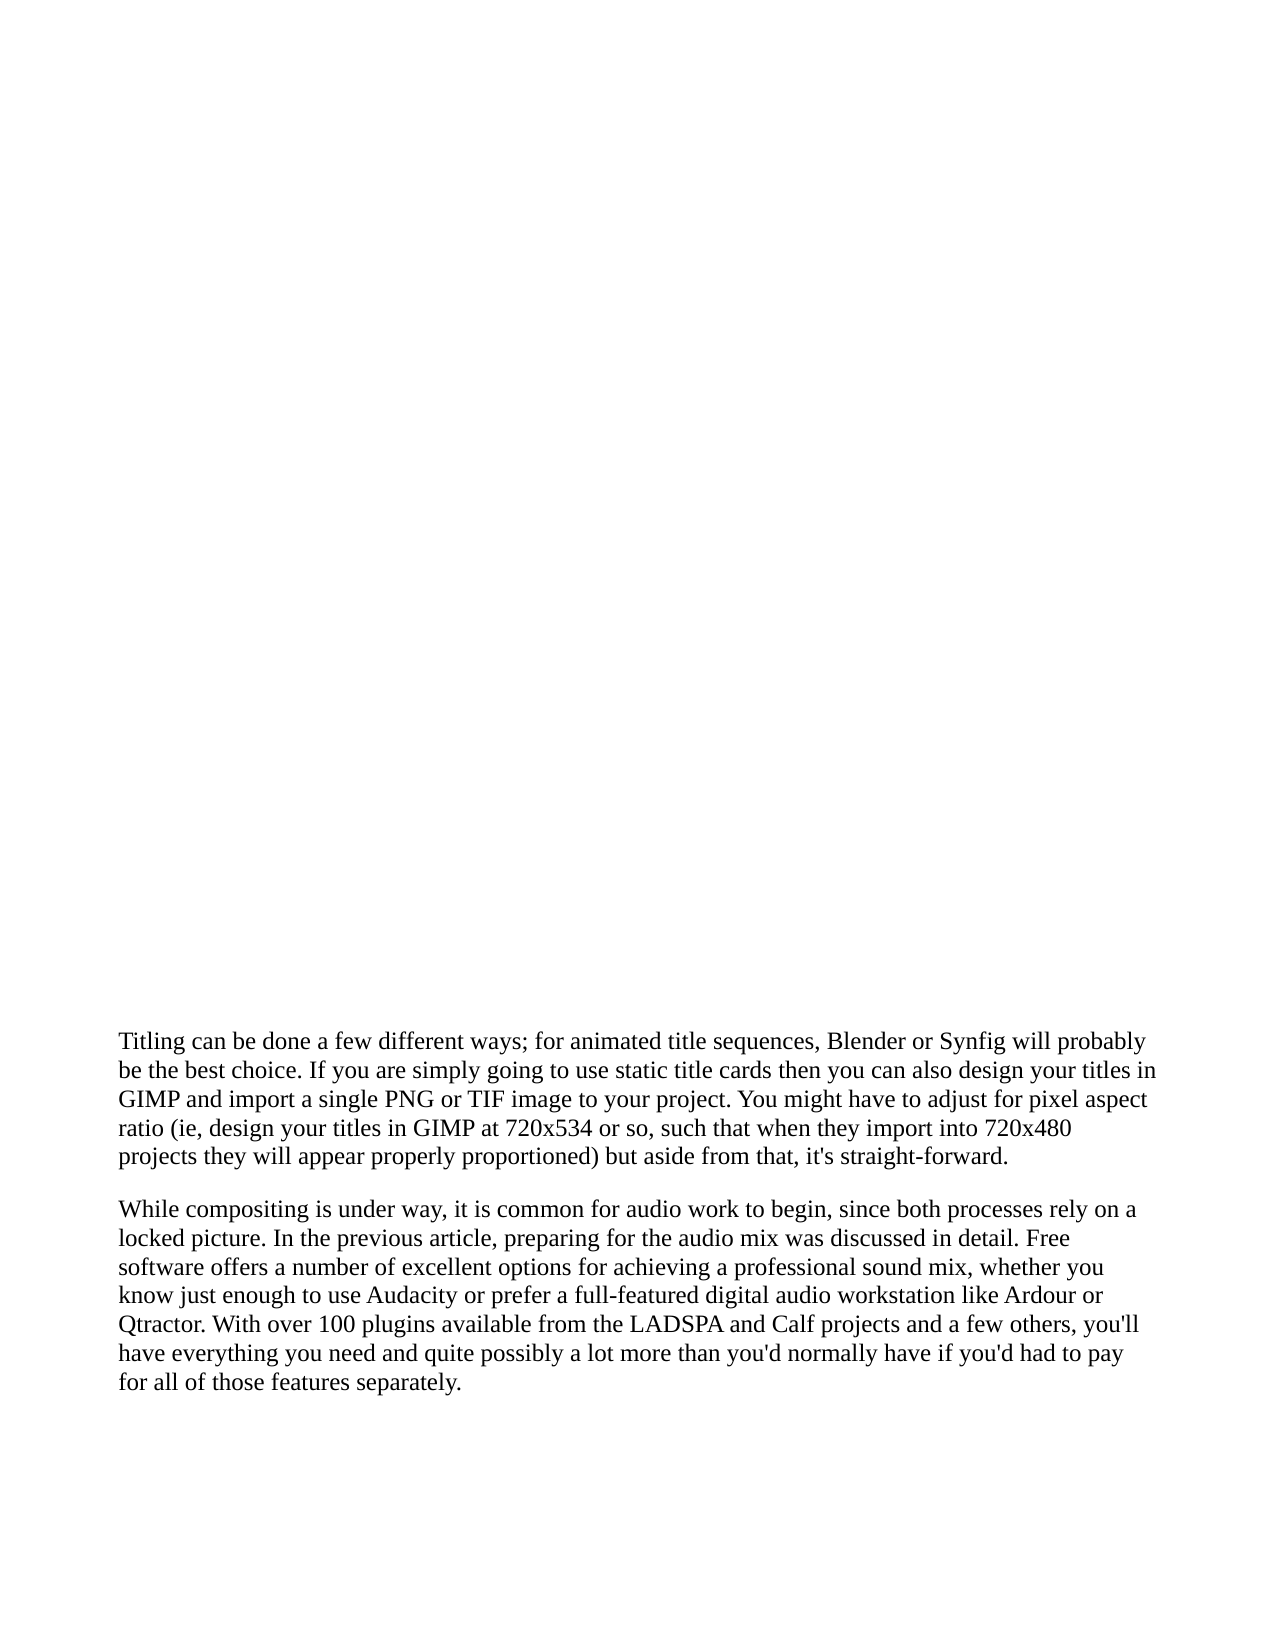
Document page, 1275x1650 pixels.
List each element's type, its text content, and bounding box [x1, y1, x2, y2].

text While compositing is under way, it is common for audio work to begin, since both processes rely on a locked picture. In the previous article, preparing for the audio mix was discussed in detail. Free software offers a number of excellent options for achieving a professional sound mix, whether you know just enough to use Audacity or prefer a full-featured digital audio workstation like Ardour or Qtractor. With over 100 plugins available from the LADSPA and Calf projects and a few others, you'll have everything you need and quite possibly a lot more than you'd normally have if you'd had to pay for all of those features separately. [118, 1194, 1157, 1395]
text Titling can be done a few different ways; for animated title sequences, Blender or Synfig will probably be the best choice. If you are simply going to use static title cards then you can also design your titles in GIMP and import a single PNG or TIF image to your project. You might have to adjust for pixel aspect ratio (ie, design your titles in GIMP at 720x534 or so, such that when they import into 720x480 projects they will appear properly proportioned) but aside from that, it's straight-forward. [118, 1026, 1157, 1170]
